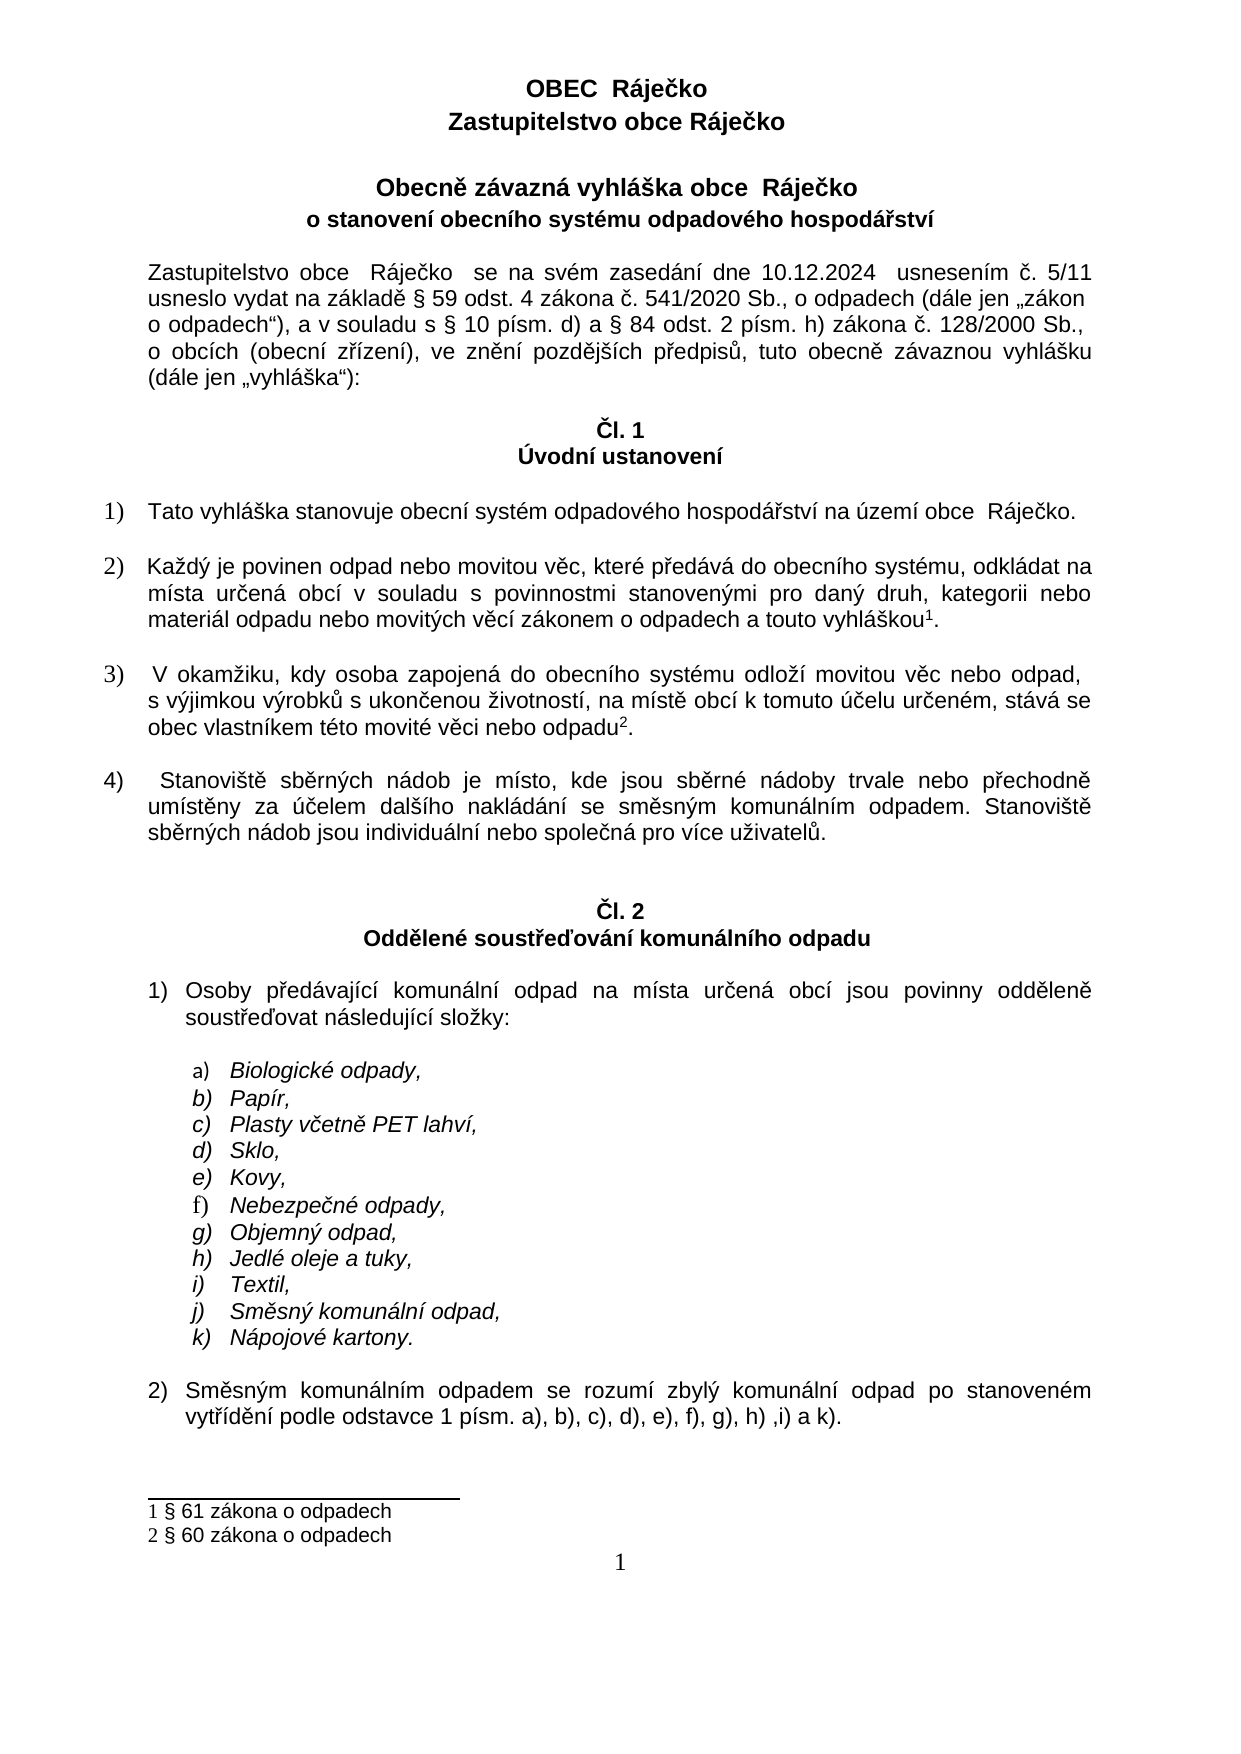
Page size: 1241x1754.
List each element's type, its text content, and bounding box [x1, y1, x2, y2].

text Obecně závazná vyhláška obce Ráječko [148, 173, 1092, 202]
list Osoby předávající komunální odpad na místa určená obcí jsou povinny odděleně soustřeďovat následující složky: [148, 977, 1092, 1030]
list § 60 zákona o odpadech [148, 1523, 1092, 1547]
text Oddělené soustřeďování komunálního odpadu [148, 925, 1092, 951]
list Kovy, [192, 1163, 1092, 1190]
list Objemný odpad, [192, 1219, 1092, 1245]
list Směsným komunálním odpadem se rozumí zbylý komunální odpad po stanoveném vytřídění podle odstavce 1 písm. a), b), c), d), e), f), g), h) ,i) a k). [148, 1377, 1092, 1429]
text Zastupitelstvo obce Ráječko se na svém zasedání dne 10.12.2024 usnesením č. 5/11 usneslo vydat na základě § 59 odst. 4 zákona č. 541/2020 Sb., o odpadech (dále jen „zákon o odpadech“), a v souladu s § 10 písm. d) a § 84 odst. 2 písm. h) zákona č. 128/2000 Sb., o obcích (obecní zřízení), ve znění pozdějších předpisů, tuto obecně závaznou vyhlášku (dále jen „vyhláška“): [148, 259, 1092, 390]
list § 61 zákona o odpadech [148, 1499, 1092, 1523]
list V okamžiku, kdy osoba zapojená do obecního systému odloží movitou věc nebo odpad, s výjimkou výrobků s ukončenou životností, na místě obcí k tomuto účelu určeném, stává se obec vlastníkem této movité věci nebo odpadu. [103, 659, 1092, 740]
list Nebezpečné odpady, [192, 1190, 1092, 1219]
subtitle Úvodní ustanovení [148, 443, 1092, 469]
list Jedlé oleje a tuky, [192, 1245, 1092, 1271]
list Sklo, [192, 1137, 1092, 1163]
text Čl. 2 [148, 898, 1092, 925]
text o stanovení obecního systému odpadového hospodářství [148, 206, 1092, 232]
text Zastupitelstvo obce Ráječko [148, 107, 1092, 136]
list Textil, [192, 1271, 1092, 1298]
list Každý je povinen odpad nebo movitou věc, které předává do obecního systému, odkládat na místa určená obcí v souladu s povinnostmi stanovenými pro daný druh, kategorii nebo materiál odpadu nebo movitých věcí zákonem o odpadech a touto vyhláškou. [103, 551, 1092, 632]
list Stanoviště sběrných nádob je místo, kde jsou sběrné nádoby trvale nebo přechodně umístěny za účelem dalšího nakládání se směsným komunálním odpadem. Stanoviště sběrných nádob jsou individuální nebo společná pro více uživatelů. [103, 767, 1092, 846]
list Nápojové kartony. [192, 1324, 1092, 1350]
list Biologické odpady, [192, 1056, 1092, 1084]
list Papír, [192, 1084, 1092, 1111]
text Čl. 1 [148, 417, 1092, 443]
list Tato vyhláška stanovuje obecní systém odpadového hospodářství na území obce Ráječko. [103, 496, 1092, 524]
list Plasty včetně PET lahví, [192, 1111, 1092, 1137]
text OBEC Ráječko [148, 74, 1092, 103]
list Směsný komunální odpad, [192, 1298, 1092, 1324]
